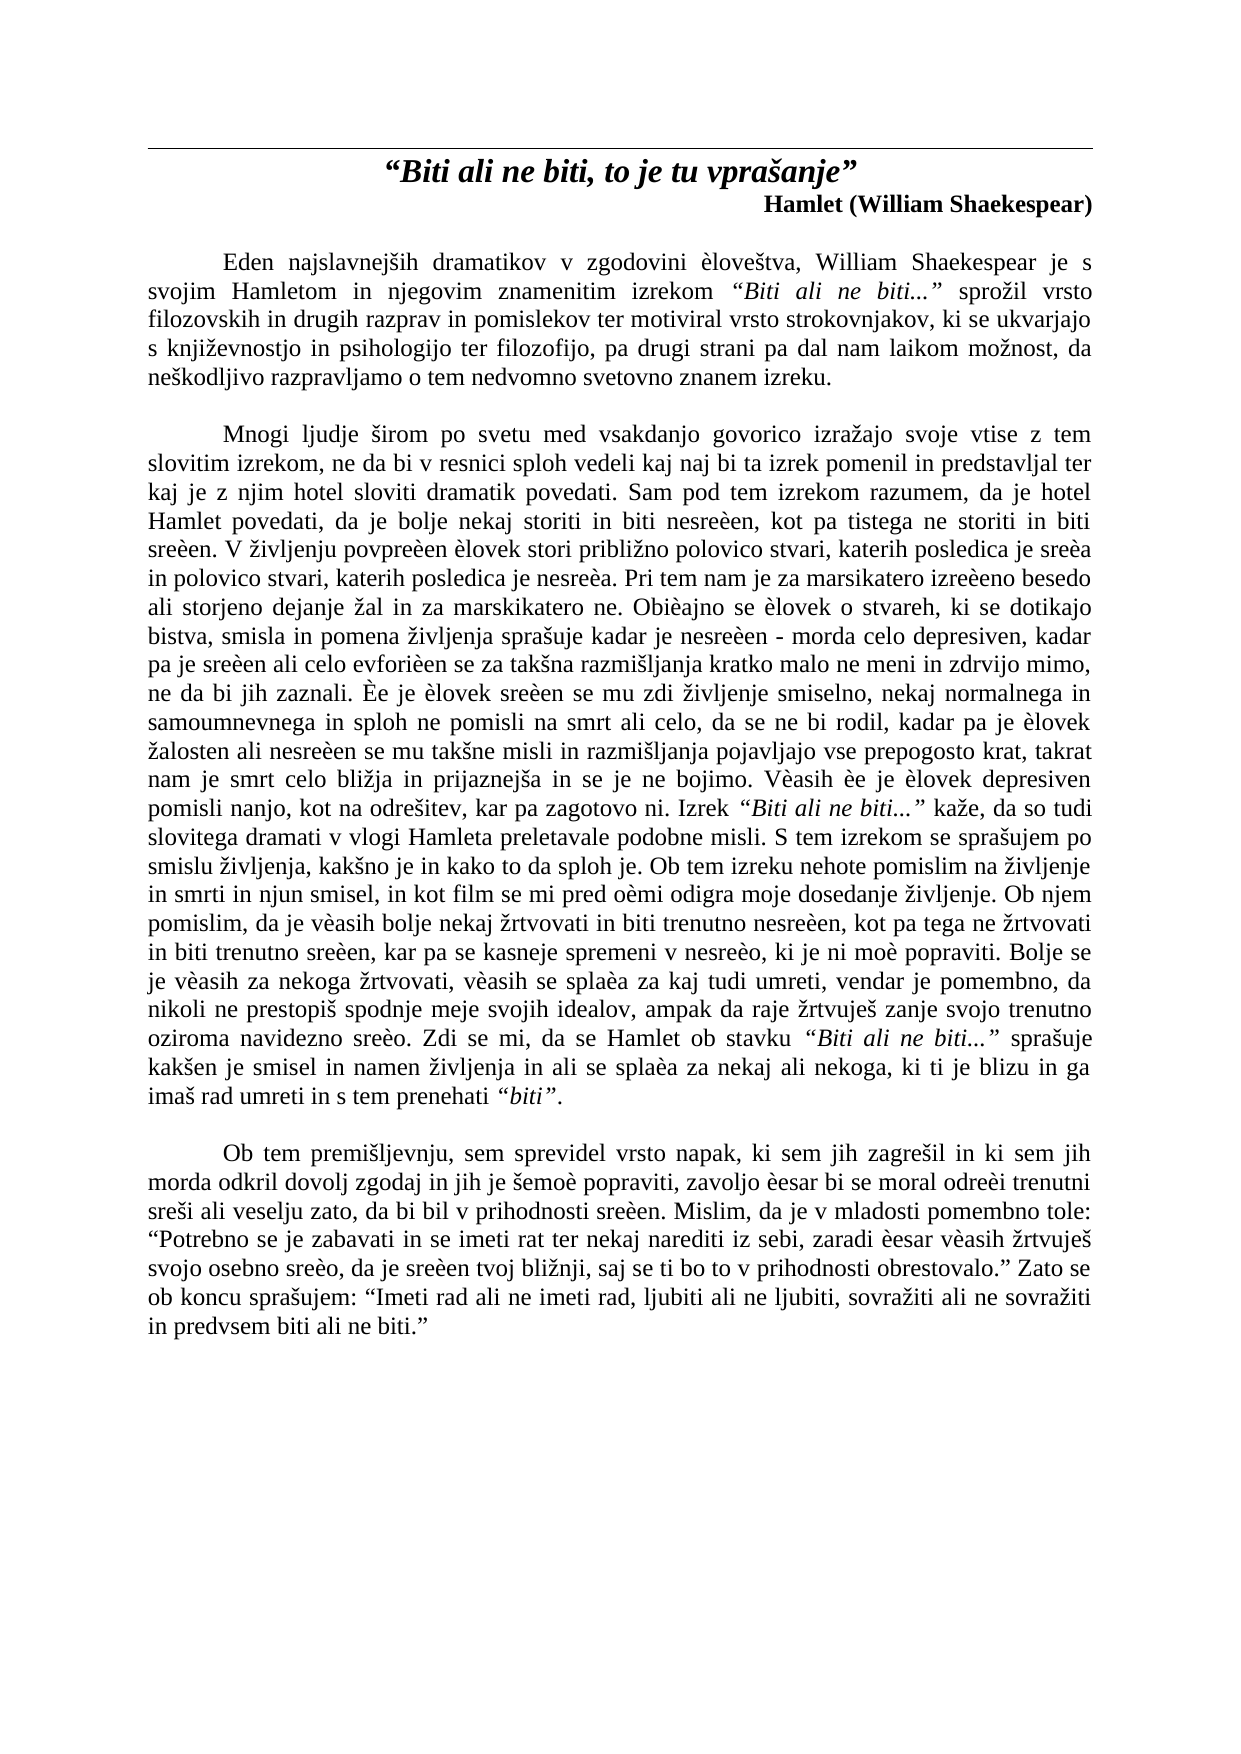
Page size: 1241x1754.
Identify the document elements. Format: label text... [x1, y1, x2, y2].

text Hamlet (William Shaekespear) [148, 189, 1093, 218]
text Ob tem premišljevnju, sem sprevidel vrsto napak, ki sem jih zagrešil in ki sem jih morda odkril dovolj zgodaj in jih je šemoè popraviti, zavoljo èesar bi se moral odreèi trenutni sreši ali veselju zato, da bi bil v prihodnosti sreèen. Mislim, da je v mladosti pomembno tole: “Potrebno se je zabavati in se imeti rat ter nekaj narediti iz sebi, zaradi èesar vèasih žrtvuješ svojo osebno sreèo, da je sreèen tvoj bližnji, saj se ti bo to v prihodnosti obrestovalo.” Zato se ob koncu sprašujem: “Imeti rad ali ne imeti rad, ljubiti ali ne ljubiti, sovražiti ali ne sovražiti in predvsem biti ali ne biti.” [148, 1138, 1093, 1339]
text Mnogi ljudje širom po svetu med vsakdanjo govorico izražajo svoje vtise z tem slovitim izrekom, ne da bi v resnici sploh vedeli kaj naj bi ta izrek pomenil in predstavljal ter kaj je z njim hotel sloviti dramatik povedati. Sam pod tem izrekom razumem, da je hotel Hamlet povedati, da je bolje nekaj storiti in biti nesreèen, kot pa tistega ne storiti in biti sreèen. V življenju povpreèen èlovek stori približno polovico stvari, katerih posledica je sreèa in polovico stvari, katerih posledica je nesreèa. Pri tem nam je za marsikatero izreèeno besedo ali storjeno dejanje žal in za marskikatero ne. Obièajno se èlovek o stvareh, ki se dotikajo bistva, smisla in pomena življenja sprašuje kadar je nesreèen - morda celo depresiven, kadar pa je sreèen ali celo evforièen se za takšna razmišljanja kratko malo ne meni in zdrvijo mimo, ne da bi jih zaznali. Èe je èlovek sreèen se mu zdi življenje smiselno, nekaj normalnega in samoumnevnega in sploh ne pomisli na smrt ali celo, da se ne bi rodil, kadar pa je èlovek žalosten ali nesreèen se mu takšne misli in razmišljanja pojavljajo vse prepogosto krat, takrat nam je smrt celo bližja in prijaznejša in se je ne bojimo. Vèasih èe je èlovek depresiven pomisli nanjo, kot na odrešitev, kar pa zagotovo ni. Izrek “Biti ali ne biti...” kaže, da so tudi slovitega dramati v vlogi Hamleta preletavale podobne misli. S tem izrekom se sprašujem po smislu življenja, kakšno je in kako to da sploh je. Ob tem izreku nehote pomislim na življenje in smrti in njun smisel, in kot film se mi pred oèmi odigra moje dosedanje življenje. Ob njem pomislim, da je vèasih bolje nekaj žrtvovati in biti trenutno nesreèen, kot pa tega ne žrtvovati in biti trenutno sreèen, kar pa se kasneje spremeni v nesreèo, ki je ni moè popraviti. Bolje se je vèasih za nekoga žrtvovati, vèasih se splaèa za kaj tudi umreti, vendar je pomembno, da nikoli ne prestopiš spodnje meje svojih idealov, ampak da raje žrtvuješ zanje svojo trenutno oziroma navidezno sreèo. Zdi se mi, da se Hamlet ob stavku “Biti ali ne biti...” sprašuje kakšen je smisel in namen življenja in ali se splaèa za nekaj ali nekoga, ki ti je blizu in ga imaš rad umreti in s tem prenehati “biti”. [148, 419, 1093, 1109]
text Eden najslavnejših dramatikov v zgodovini èloveštva, William Shaekespear je s svojim Hamletom in njegovim znamenitim izrekom “Biti ali ne biti...” sprožil vrsto filozovskih in drugih razprav in pomislekov ter motiviral vrsto strokovnjakov, ki se ukvarjajo s književnostjo in psihologijo ter filozofijo, pa drugi strani pa dal nam laikom možnost, da neškodljivo razpravljamo o tem nedvomno svetovno znanem izreku. [148, 247, 1093, 391]
text “Biti ali ne biti, to je tu vprašanje” [148, 149, 1093, 189]
